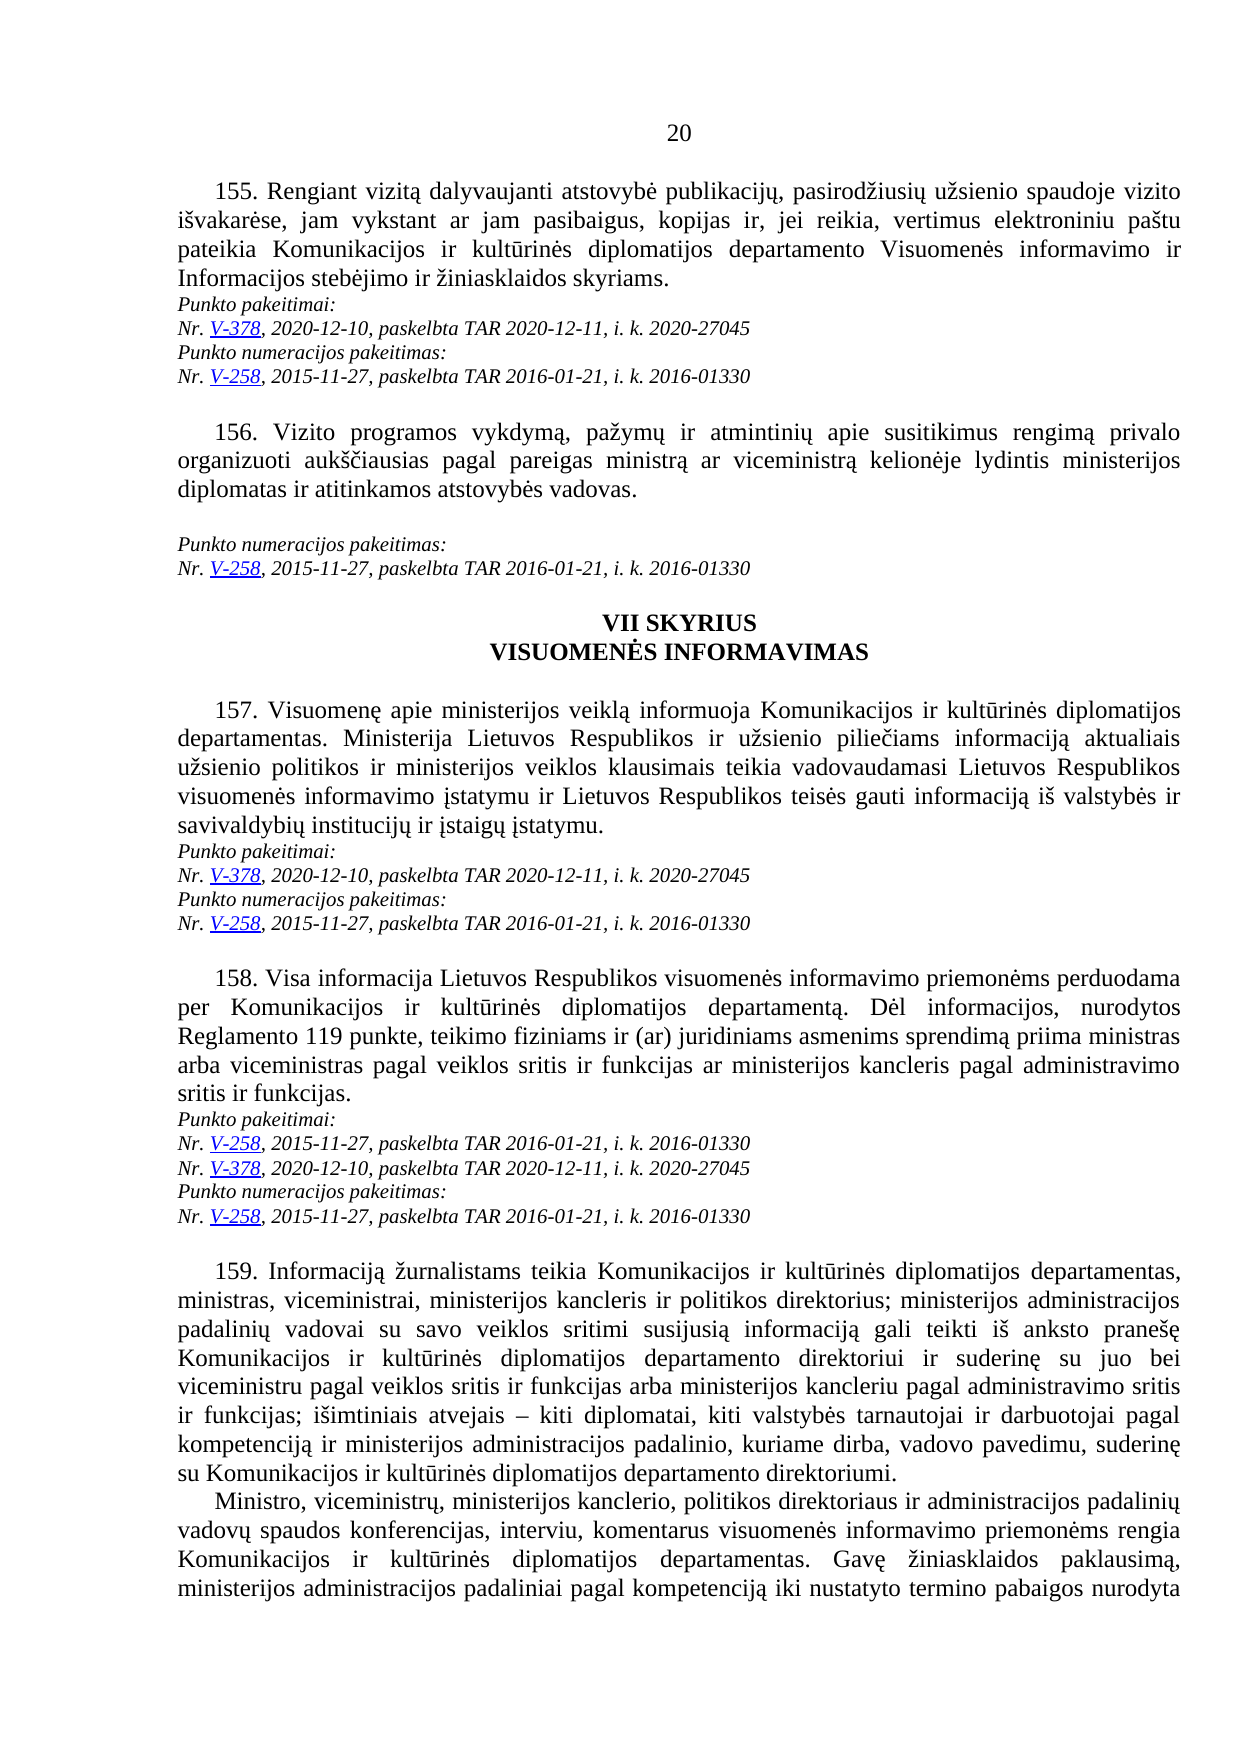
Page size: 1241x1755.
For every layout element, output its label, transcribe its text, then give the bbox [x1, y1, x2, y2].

text VII SKYRIUS [177, 608, 1181, 637]
text 159. Informaciją žurnalistams teikia Komunikacijos ir kultūrinės diplomatijos departamentas, ministras, viceministrai, ministerijos kancleris ir politikos direktorius; ministerijos administracijos padalinių vadovai su savo veiklos sritimi susijusią informaciją gali teikti iš anksto pranešę Komunikacijos ir kultūrinės diplomatijos departamento direktoriui ir suderinę su juo bei viceministru pagal veiklos sritis ir funkcijas arba ministerijos kancleriu pagal administravimo sritis ir funkcijas; išimtiniais atvejais – kiti diplomatai, kiti valstybės tarnautojai ir darbuotojai pagal kompetenciją ir ministerijos administracijos padalinio, kuriame dirba, vadovo pavedimu, suderinę su Komunikacijos ir kultūrinės diplomatijos departamento direktoriumi. [177, 1256, 1181, 1486]
text Nr. V-258, 2015-11-27, paskelbta TAR 2016-01-21, i. k. 2016-01330 [177, 1203, 1181, 1228]
text Nr. V-378, 2020-12-10, paskelbta TAR 2020-12-11, i. k. 2020-27045 [177, 863, 1181, 887]
text Ministro, viceministrų, ministerijos kanclerio, politikos direktoriaus ir administracijos padalinių vadovų spaudos konferencijas, interviu, komentarus visuomenės informavimo priemonėms rengia Komunikacijos ir kultūrinės diplomatijos departamentas. Gavę žiniasklaidos paklausimą, ministerijos administracijos padaliniai pagal kompetenciją iki nustatyto termino pabaigos nurodyta [177, 1486, 1181, 1601]
text Nr. V-258, 2015-11-27, paskelbta TAR 2016-01-21, i. k. 2016-01330 [177, 911, 1181, 935]
text Punkto numeracijos pakeitimas: [177, 532, 1181, 556]
text 157. Visuomenę apie ministerijos veiklą informuoja Komunikacijos ir kultūrinės diplomatijos departamentas. Ministerija Lietuvos Respublikos ir užsienio piliečiams informaciją aktualiais užsienio politikos ir ministerijos veiklos klausimais teikia vadovaudamasi Lietuvos Respublikos visuomenės informavimo įstatymu ir Lietuvos Respublikos teisės gauti informaciją iš valstybės ir savivaldybių institucijų ir įstaigų įstatymu. [177, 695, 1181, 838]
text Punkto pakeitimai: [177, 292, 1181, 316]
text Punkto numeracijos pakeitimas: [177, 1179, 1181, 1203]
text Punkto numeracijos pakeitimas: [177, 340, 1181, 364]
text 158. Visa informacija Lietuvos Respublikos visuomenės informavimo priemonėms perduodama per Komunikacijos ir kultūrinės diplomatijos departamentą. Dėl informacijos, nurodytos Reglamento 119 punkte, teikimo fiziniams ir (ar) juridiniams asmenims sprendimą priima ministras arba viceministras pagal veiklos sritis ir funkcijas ar ministerijos kancleris pagal administravimo sritis ir funkcijas. [177, 963, 1181, 1107]
text Nr. V-258, 2015-11-27, paskelbta TAR 2016-01-21, i. k. 2016-01330 [177, 556, 1181, 580]
text 156. Vizito programos vykdymą, pažymų ir atmintinių apie susitikimus rengimą privalo organizuoti aukščiausias pagal pareigas ministrą ar viceministrą kelionėje lydintis ministerijos diplomatas ir atitinkamos atstovybės vadovas. [177, 417, 1181, 503]
text Punkto numeracijos pakeitimas: [177, 887, 1181, 911]
text VISUOMENĖS INFORMAVIMAS [177, 637, 1181, 666]
text Punkto pakeitimai: [177, 1107, 1181, 1131]
text Nr. V-258, 2015-11-27, paskelbta TAR 2016-01-21, i. k. 2016-01330 [177, 364, 1181, 388]
text Punkto pakeitimai: [177, 838, 1181, 863]
text Nr. V-378, 2020-12-10, paskelbta TAR 2020-12-11, i. k. 2020-27045 [177, 316, 1181, 340]
text Nr. V-378, 2020-12-10, paskelbta TAR 2020-12-11, i. k. 2020-27045 [177, 1155, 1181, 1179]
text Nr. V-258, 2015-11-27, paskelbta TAR 2016-01-21, i. k. 2016-01330 [177, 1131, 1181, 1155]
text 155. Rengiant vizitą dalyvaujanti atstovybė publikacijų, pasirodžiusių užsienio spaudoje vizito išvakarėse, jam vykstant ar jam pasibaigus, kopijas ir, jei reikia, vertimus elektroniniu paštu pateikia Komunikacijos ir kultūrinės diplomatijos departamento Visuomenės informavimo ir Informacijos stebėjimo ir žiniasklaidos skyriams. [177, 176, 1181, 292]
